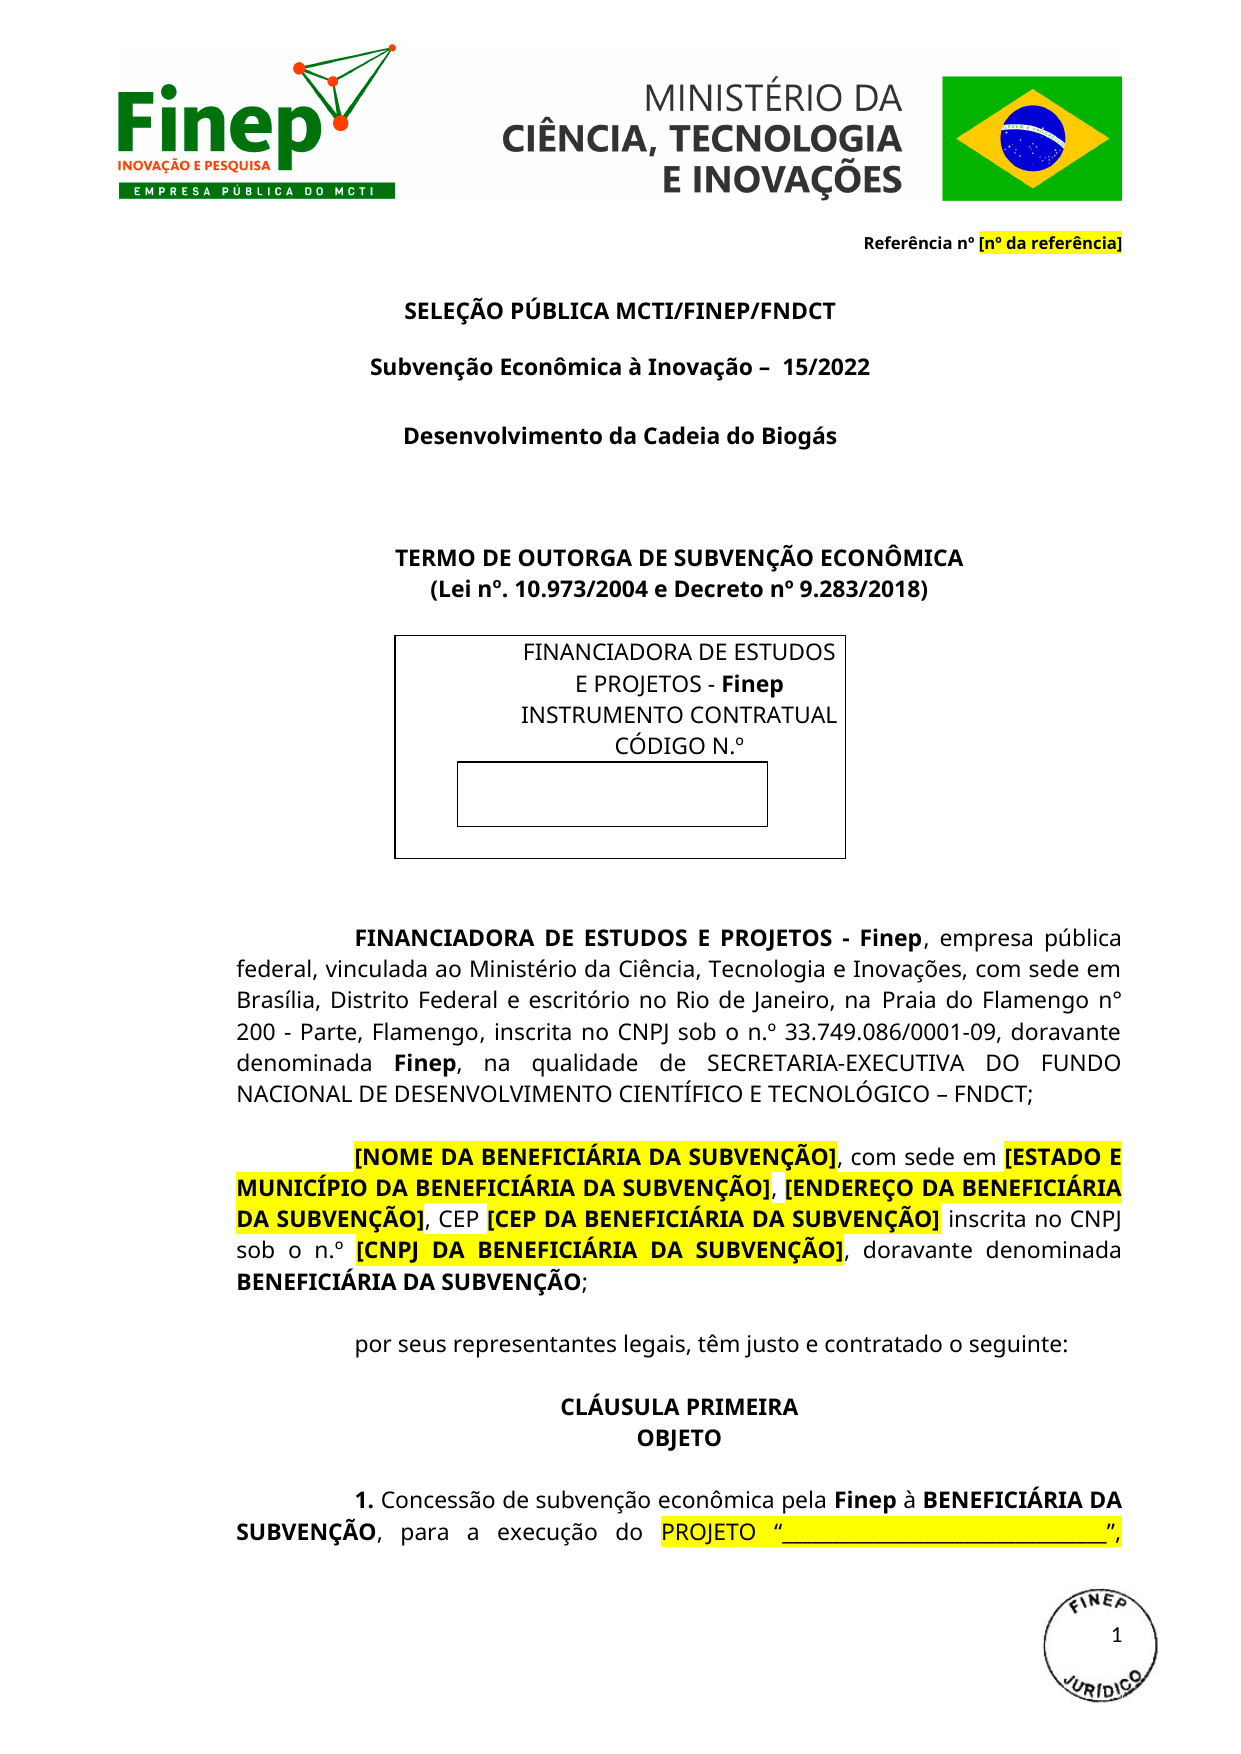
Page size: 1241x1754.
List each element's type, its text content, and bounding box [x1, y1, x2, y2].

text Desenvolvimento da Cadeia do Biogás [118, 420, 1122, 451]
subtitle 1. Concessão de subvenção econômica pela Finep à BENEFICIÁRIA DA SUBVENÇÃO, para a execução do PROJETO “________________________________”, [236, 1484, 1122, 1547]
table_cell [396, 826, 845, 858]
subtitle [NOME DA BENEFICIÁRIA DA SUBVENÇÃO], com sede em [ESTADO E MUNICÍPIO DA BENEFICIÁRIA DA SUBVENÇÃO], [ENDEREÇO DA BENEFICIÁRIA DA SUBVENÇÃO], CEP [CEP DA BENEFICIÁRIA DA SUBVENÇÃO] inscrita no CNPJ sob o n.º [CNPJ DA BENEFICIÁRIA DA SUBVENÇÃO], doravante denominada BENEFICIÁRIA DA SUBVENÇÃO; [236, 1141, 1122, 1297]
table_cell [709, 763, 767, 826]
subtitle OBJETO [236, 1422, 1122, 1453]
subtitle CLÁUSULA PRIMEIRA [236, 1391, 1122, 1422]
table_cell [396, 761, 457, 794]
table_cell [396, 794, 457, 826]
text SELEÇÃO PÚBLICA MCTI/FINEP/FNDCT [118, 295, 1122, 326]
table_cell [499, 763, 546, 826]
table_cell [605, 763, 709, 826]
subtitle FINANCIADORA DE ESTUDOS E PROJETOS - Finep, empresa pública federal, vinculada ao Ministério da Ciência, Tecnologia e Inovações, com sede em Brasília, Distrito Federal e escritório no Rio de Janeiro, na Praia do Flamengo n° 200 - Parte, Flamengo, inscrita no CNPJ sob o n.º 33.749.086/0001-09, doravante denominada Finep, na qualidade de SECRETARIA-EXECUTIVA DO FUNDO NACIONAL DE DESENVOLVIMENTO CIENTÍFICO E TECNOLÓGICO – FNDCT; [236, 922, 1122, 1109]
text por seus representantes legais, têm justo e contratado o seguinte: [236, 1328, 1122, 1359]
table_cell [458, 763, 498, 826]
subtitle TERMO DE OUTORGA DE SUBVENÇÃO ECONÔMICA [236, 542, 1122, 573]
table_cell [546, 763, 605, 826]
table_cell [768, 761, 845, 794]
text (Lei no. 10.973/2004 e Decreto nº 9.283/2018) [236, 573, 1122, 604]
table_cell [768, 794, 845, 826]
text Subvenção Econômica à Inovação – 15/2022 [118, 351, 1122, 382]
table_header FINANCIADORA DE ESTUDOS E PROJETOS - Finep INSTRUMENTO CONTRATUAL CÓDIGO N.º [396, 636, 845, 761]
